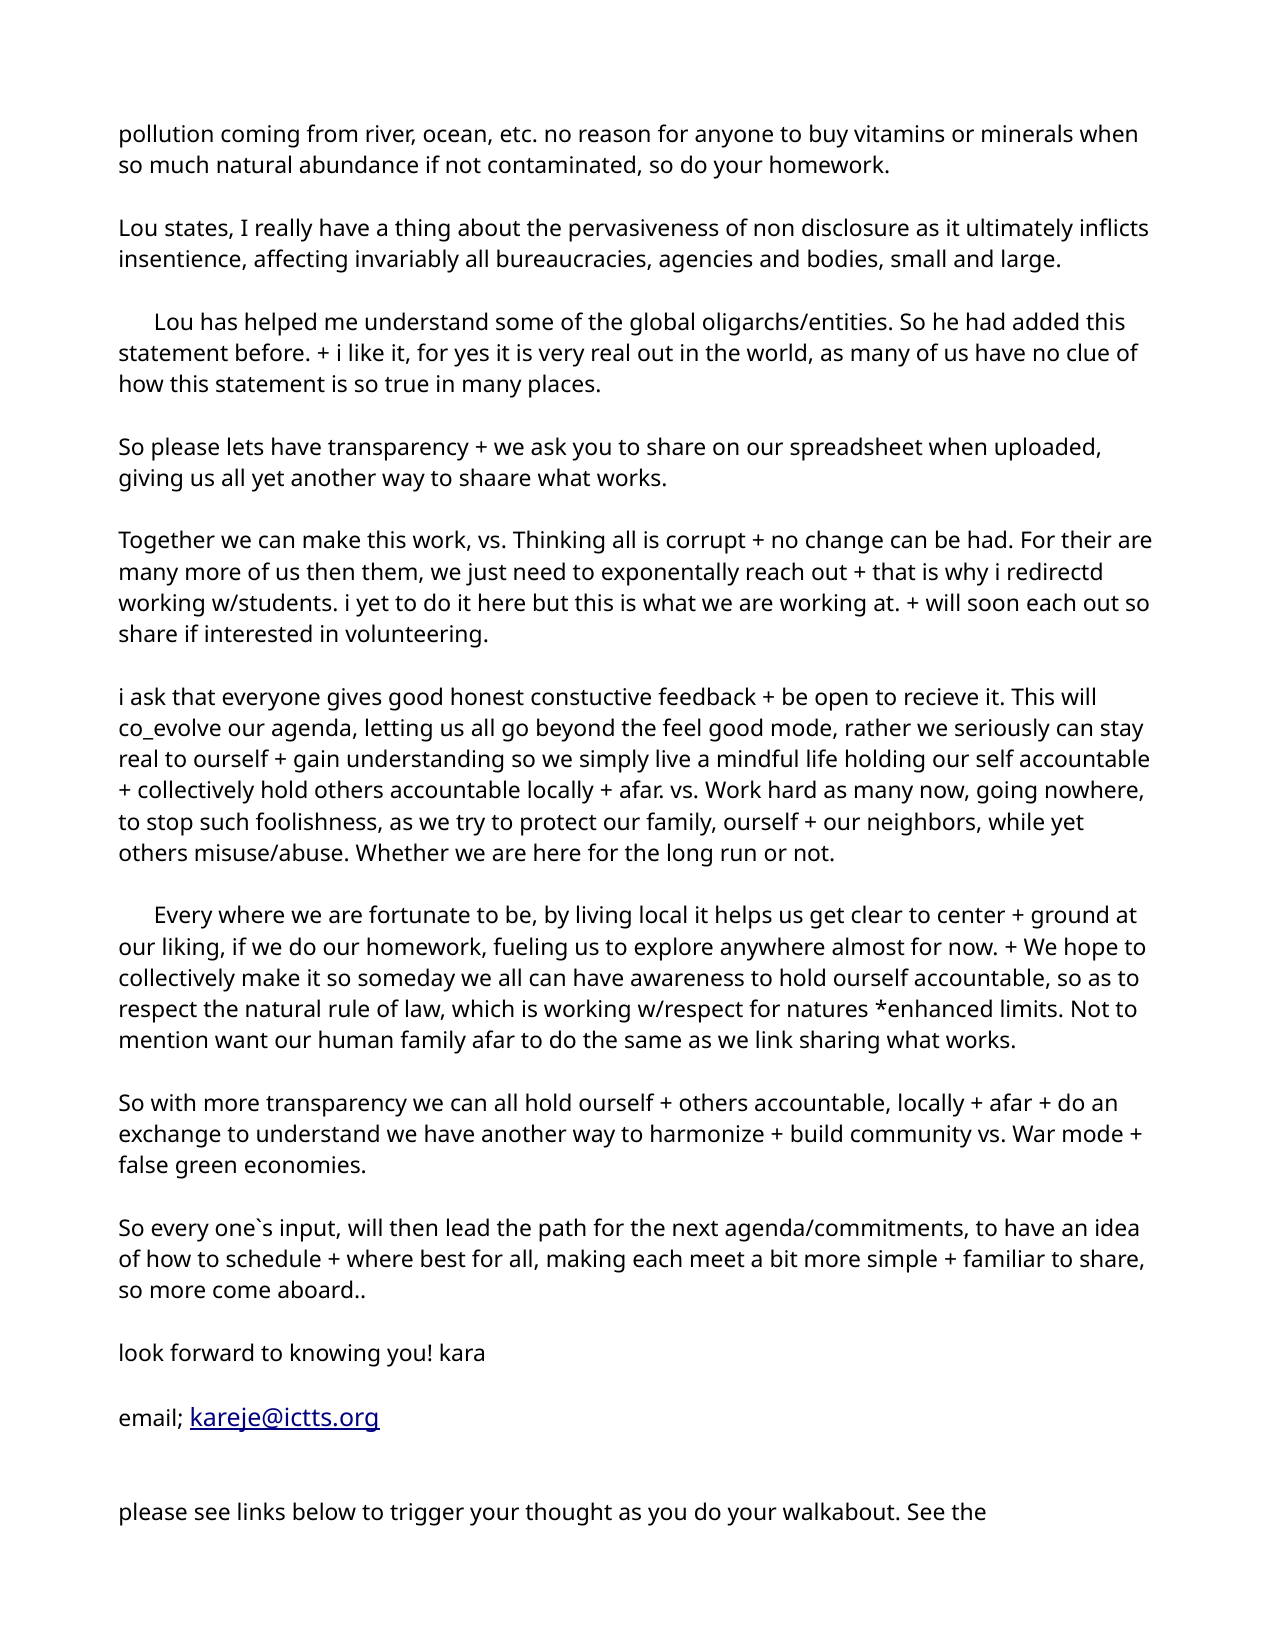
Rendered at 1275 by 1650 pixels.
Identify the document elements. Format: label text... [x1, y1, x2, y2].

text Lou states, I really have a thing about the pervasiveness of non disclosure as it ultimately inflicts insentience, affecting invariably all bureaucracies, agencies and bodies, small and large. [118, 212, 1157, 274]
text please see links below to trigger your thought as you do your walkabout. See the [118, 1496, 1157, 1527]
text Together we can make this work, vs. Thinking all is corrupt + no change can be had. For their are many more of us then them, we just need to exponentally reach out + that is why i redirectd working w/students. i yet to do it here but this is what we are working at. + will soon each out so share if interested in volunteering. [118, 524, 1157, 649]
text Every where we are fortunate to be, by living local it helps us get clear to center + ground at our liking, if we do our homework, fueling us to explore anywhere almost for now. + We hope to collectively make it so someday we all can have awareness to hold ourself accountable, so as to respect the natural rule of law, which is working w/respect for natures *enhanced limits. Not to mention want our human family afar to do the same as we link sharing what works. [118, 899, 1157, 1056]
text i ask that everyone gives good honest constuctive feedback + be open to recieve it. This will co_evolve our agenda, letting us all go beyond the feel good mode, rather we seriously can stay real to ourself + gain understanding so we simply live a mindful life holding our self accountable + collectively hold others accountable locally + afar. vs. Work hard as many now, going nowhere, to stop such foolishness, as we try to protect our family, ourself + our neighbors, while yet others misuse/abuse. Whether we are here for the long run or not. [118, 681, 1157, 868]
text pollution coming from river, ocean, etc. no reason for anyone to buy vitamins or minerals when so much natural abundance if not contaminated, so do your homework. [118, 118, 1157, 181]
text So please lets have transparency + we ask you to share on our spreadsheet when uploaded, giving us all yet another way to shaare what works. [118, 431, 1157, 493]
text Lou has helped me understand some of the global oligarchs/entities. So he had added this statement before. + i like it, for yes it is very real out in the world, as many of us have no clue of how this statement is so true in many places. [118, 306, 1157, 399]
text So with more transparency we can all hold ourself + others accountable, locally + afar + do an exchange to understand we have another way to harmonize + build community vs. War mode + false green economies. [118, 1087, 1157, 1181]
text email; kareje@ictts.org [118, 1399, 1157, 1433]
text look forward to knowing you! kara [118, 1337, 1157, 1368]
text So every one`s input, will then lead the path for the next agenda/commitments, to have an idea of how to schedule + where best for all, making each meet a bit more simple + familiar to share, so more come aboard.. [118, 1212, 1157, 1306]
